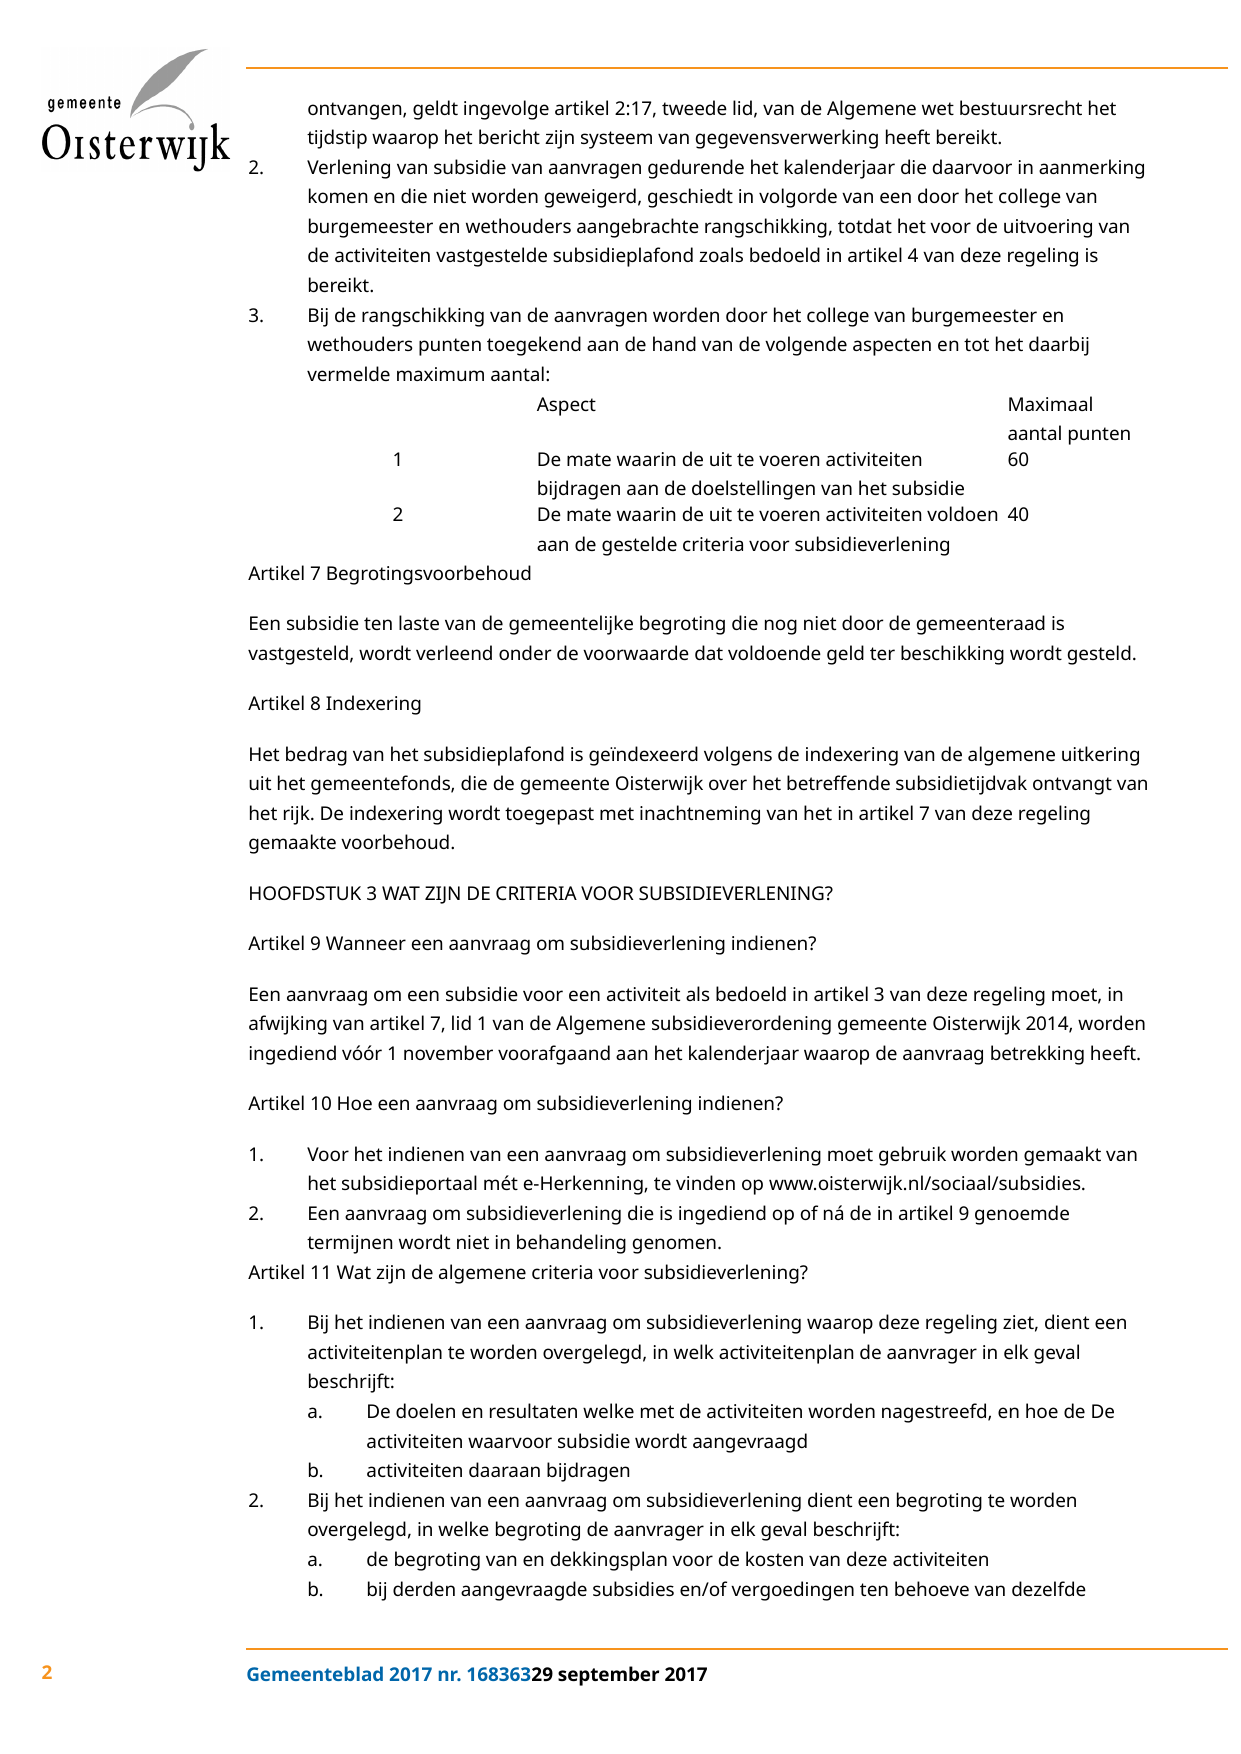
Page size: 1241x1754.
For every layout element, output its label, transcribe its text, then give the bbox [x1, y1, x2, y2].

table_header Aspect [537, 391, 1007, 446]
text Artikel 10 Hoe een aanvraag om subsidieverlening indienen? [248, 1090, 1152, 1116]
text Artikel 9 Wanneer een aanvraag om subsidieverlening indienen? [248, 930, 1152, 956]
list activiteiten daaraan bijdragen [307, 1457, 1152, 1483]
table_cell 2 [392, 501, 537, 557]
list bij derden aangevraagde subsidies en/of vergoedingen ten behoeve van dezelfde [307, 1576, 1152, 1601]
list De doelen en resultaten welke met de activiteiten worden nagestreefd, en hoe de De activiteiten waarvoor subsidie wordt aangevraagd [307, 1398, 1152, 1453]
table_header [248, 391, 392, 446]
text HOOFDSTUK 3 WAT ZIJN DE CRITERIA VOOR SUBSIDIEVERLENING? [248, 880, 1152, 906]
table_header [392, 391, 537, 446]
text Een aanvraag om een subsidie voor een activiteit als bedoeld in artikel 3 van deze regeling moet, in afwijking van artikel 7, lid 1 van de Algemene subsidieverordening gemeente Oisterwijk 2014, worden ingediend vóór 1 november voorafgaand aan het kalenderjaar waarop de aanvraag betrekking heeft. [248, 981, 1152, 1066]
text Artikel 7 Begrotingsvoorbehoud [248, 560, 1152, 586]
text Het bedrag van het subsidieplafond is geïndexeerd volgens de indexering van de algemene uitkering uit het gemeentefonds, die de gemeente Oisterwijk over het betreffende subsidietijdvak ontvangt van het rijk. De indexering wordt toegepast met inachtneming van het in artikel 7 van deze regeling gemaakte voorbehoud. [248, 741, 1152, 855]
list Bij het indienen van een aanvraag om subsidieverlening dient een begroting te worden overgelegd, in welke begroting de aanvrager in elk geval beschrijft: [248, 1487, 1152, 1542]
table_cell 40 [1007, 501, 1152, 557]
text Artikel 11 Wat zijn de algemene criteria voor subsidieverlening? [248, 1259, 1152, 1285]
list de begroting van en dekkingsplan voor de kosten van deze activiteiten [307, 1546, 1152, 1572]
table_cell [248, 501, 392, 557]
table_cell De mate waarin de uit te voeren activiteiten bijdragen aan de doelstellingen van het subsidie [537, 446, 1007, 501]
text Een subsidie ten laste van de gemeentelijke begroting die nog niet door de gemeenteraad is vastgesteld, wordt verleend onder de voorwaarde dat voldoende geld ter beschikking wordt gesteld. [248, 610, 1152, 666]
list Bij het indienen van een aanvraag om subsidieverlening waarop deze regeling ziet, dient een activiteitenplan te worden overgelegd, in welk activiteitenplan de aanvrager in elk geval beschrijft: [248, 1309, 1152, 1394]
text Artikel 8 Indexering [248, 690, 1152, 716]
list Een aanvraag om subsidieverlening die is ingediend op of ná de in artikel 9 genoemde termijnen wordt niet in behandeling genomen. [248, 1200, 1152, 1255]
picture [41, 47, 231, 172]
table_cell 60 [1007, 446, 1152, 501]
list Voor het indienen van een aanvraag om subsidieverlening moet gebruik worden gemaakt van het subsidieportaal mét e-Herkenning, te vinden op www.oisterwijk.nl/sociaal/subsidies. [248, 1141, 1152, 1196]
list Bij de rangschikking van de aanvragen worden door het college van burgemeester en wethouders punten toegekend aan de hand van de volgende aspecten en tot het daarbij vermelde maximum aantal: [248, 302, 1152, 387]
table_header Maximaal aantal punten [1007, 391, 1152, 446]
table_cell De mate waarin de uit te voeren activiteiten voldoen aan de gestelde criteria voor subsidieverlening [537, 501, 1007, 557]
list ontvangen, geldt ingevolge artikel 2:17, tweede lid, van de Algemene wet bestuursrecht het tijdstip waarop het bericht zijn systeem van gegevensverwerking heeft bereikt. [248, 95, 1152, 150]
list Verlening van subsidie van aanvragen gedurende het kalenderjaar die daarvoor in aanmerking komen en die niet worden geweigerd, geschiedt in volgorde van een door het college van burgemeester en wethouders aangebrachte rangschikking, totdat het voor de uitvoering van de activiteiten vastgestelde subsidieplafond zoals bedoeld in artikel 4 van deze regeling is bereikt. [248, 154, 1152, 298]
table_cell 1 [392, 446, 537, 501]
table_cell [248, 446, 392, 501]
